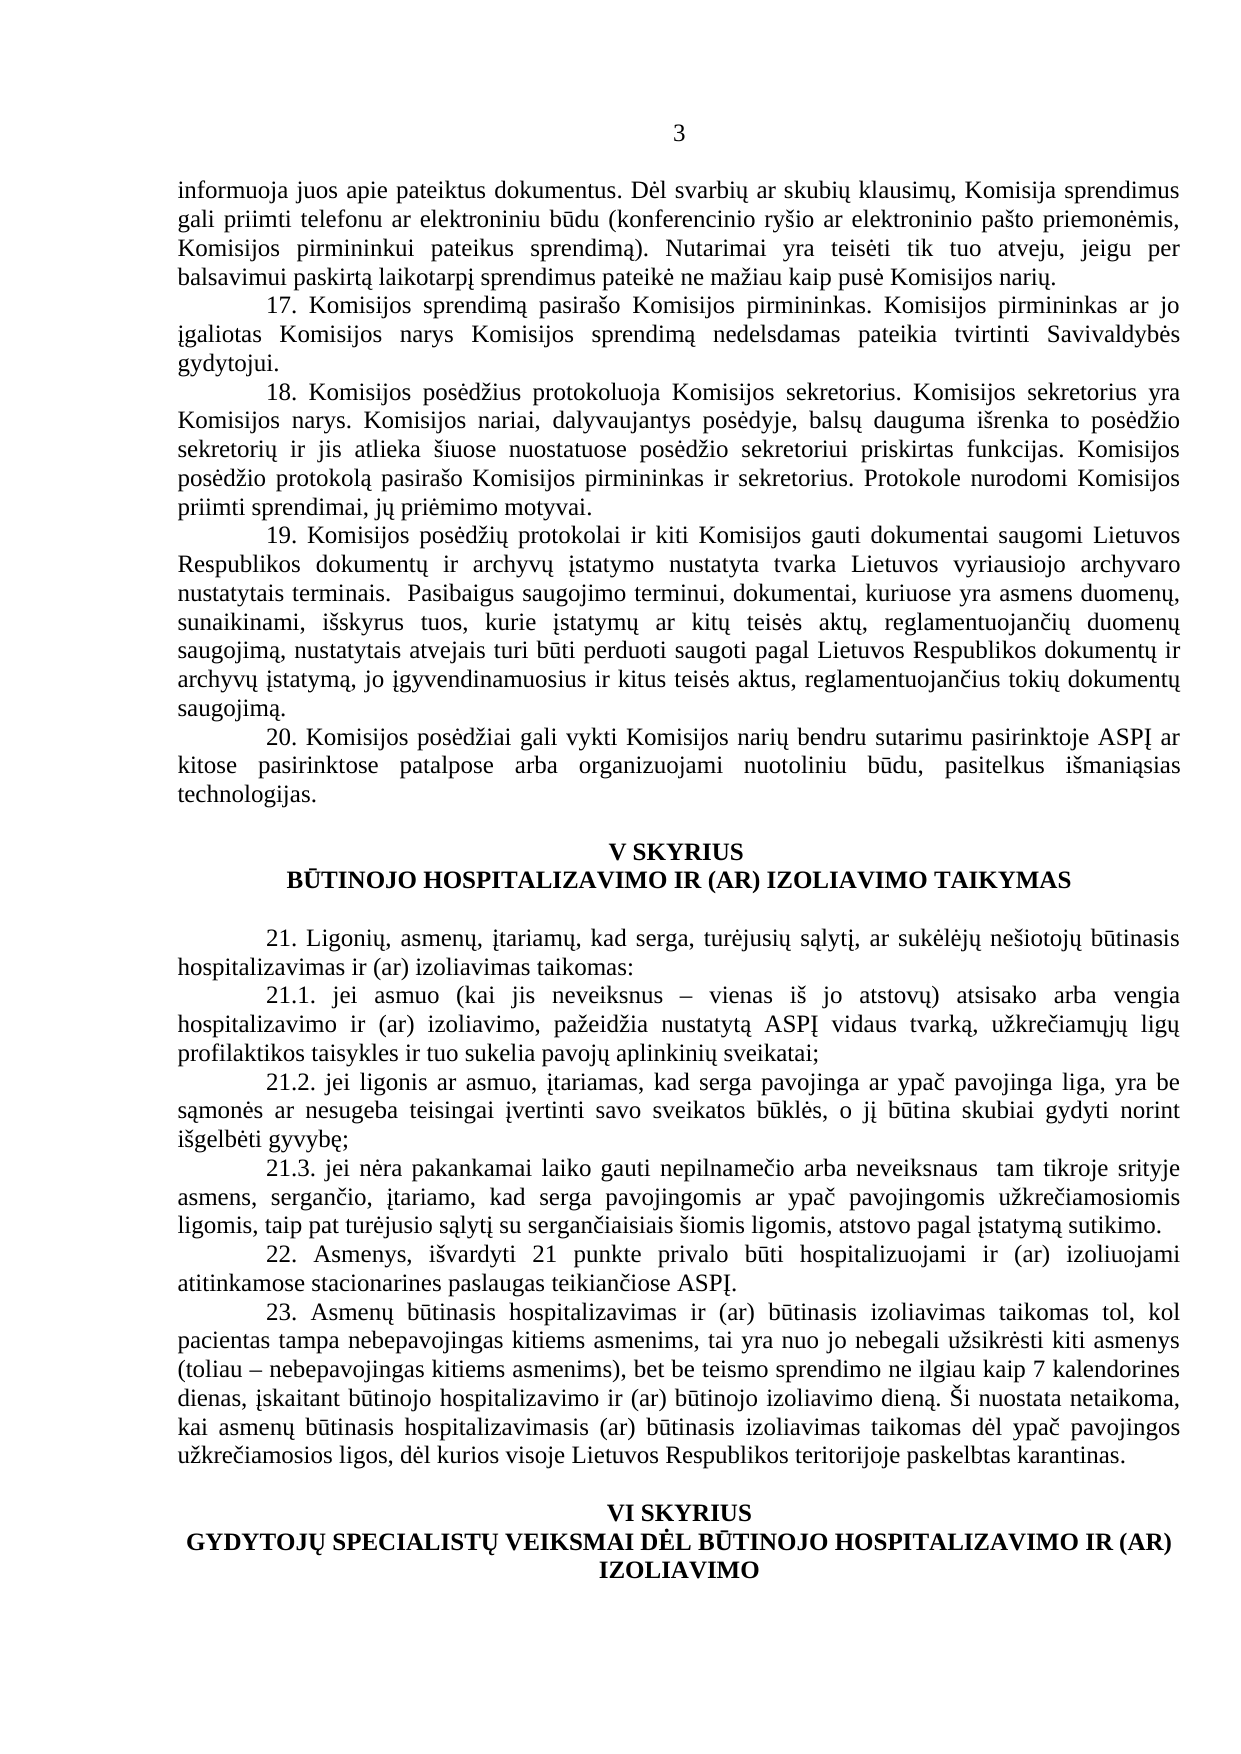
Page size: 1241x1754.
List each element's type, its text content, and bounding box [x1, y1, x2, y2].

text 17. Komisijos sprendimą pasirašo Komisijos pirmininkas. Komisijos pirmininkas ar jo įgaliotas Komisijos narys Komisijos sprendimą nedelsdamas pateikia tvirtinti Savivaldybės gydytojui. [177, 291, 1181, 377]
text 20. Komisijos posėdžiai gali vykti Komisijos narių bendru sutarimu pasirinktoje ASPĮ ar kitose pasirinktose patalpose arba organizuojami nuotoliniu būdu, pasitelkus išmaniąsias technologijas. [177, 722, 1181, 808]
text V SKYRIUS [177, 837, 1181, 866]
text 21. Ligonių, asmenų, įtariamų, kad serga, turėjusių sąlytį, ar sukėlėjų nešiotojų būtinasis hospitalizavimas ir (ar) izoliavimas taikomas: [177, 923, 1181, 981]
text 21.3. jei nėra pakankamai laiko gauti nepilnamečio arba neveiksnaus tam tikroje srityje asmens, sergančio, įtariamo, kad serga pavojingomis ar ypač pavojingomis užkrečiamosiomis ligomis, taip pat turėjusio sąlytį su sergančiaisiais šiomis ligomis, atstovo pagal įstatymą sutikimo. [177, 1153, 1181, 1239]
text 23. Asmenų būtinasis hospitalizavimas ir (ar) būtinasis izoliavimas taikomas tol, kol pacientas tampa nebepavojingas kitiems asmenims, tai yra nuo jo nebegali užsikrėsti kiti asmenys (toliau – nebepavojingas kitiems asmenims), bet be teismo sprendimo ne ilgiau kaip 7 kalendorines dienas, įskaitant būtinojo hospitalizavimo ir (ar) būtinojo izoliavimo dieną. Ši nuostata netaikoma, kai asmenų būtinasis hospitalizavimasis (ar) būtinasis izoliavimas taikomas dėl ypač pavojingos užkrečiamosios ligos, dėl kurios visoje Lietuvos Respublikos teritorijoje paskelbtas karantinas. [177, 1297, 1181, 1469]
text 21.1. jei asmuo (kai jis neveiksnus – vienas iš jo atstovų) atsisako arba vengia hospitalizavimo ir (ar) izoliavimo, pažeidžia nustatytą ASPĮ vidaus tvarką, užkrečiamųjų ligų profilaktikos taisykles ir tuo sukelia pavojų aplinkinių sveikatai; [177, 981, 1181, 1067]
text VI SKYRIUS [177, 1498, 1181, 1527]
text BŪTINOJO HOSPITALIZAVIMO IR (AR) IZOLIAVIMO TAIKYMAS [177, 866, 1181, 894]
text 19. Komisijos posėdžių protokolai ir kiti Komisijos gauti dokumentai saugomi Lietuvos Respublikos dokumentų ir archyvų įstatymo nustatyta tvarka Lietuvos vyriausiojo archyvaro nustatytais terminais. Pasibaigus saugojimo terminui, dokumentai, kuriuose yra asmens duomenų, sunaikinami, išskyrus tuos, kurie įstatymų ar kitų teisės aktų, reglamentuojančių duomenų saugojimą, nustatytais atvejais turi būti perduoti saugoti pagal Lietuvos Respublikos dokumentų ir archyvų įstatymą, jo įgyvendinamuosius ir kitus teisės aktus, reglamentuojančius tokių dokumentų saugojimą. [177, 521, 1181, 722]
text GYDYTOJŲ SPECIALISTŲ VEIKSMAI DĖL BŪTINOJO HOSPITALIZAVIMO IR (AR) IZOLIAVIMO [177, 1527, 1181, 1584]
text 18. Komisijos posėdžius protokoluoja Komisijos sekretorius. Komisijos sekretorius yra Komisijos narys. Komisijos nariai, dalyvaujantys posėdyje, balsų dauguma išrenka to posėdžio sekretorių ir jis atlieka šiuose nuostatuose posėdžio sekretoriui priskirtas funkcijas. Komisijos posėdžio protokolą pasirašo Komisijos pirmininkas ir sekretorius. Protokole nurodomi Komisijos priimti sprendimai, jų priėmimo motyvai. [177, 377, 1181, 521]
text 21.2. jei ligonis ar asmuo, įtariamas, kad serga pavojinga ar ypač pavojinga liga, yra be sąmonės ar nesugeba teisingai įvertinti savo sveikatos būklės, o jį būtina skubiai gydyti norint išgelbėti gyvybę; [177, 1067, 1181, 1153]
text 22. Asmenys, išvardyti 21 punkte privalo būti hospitalizuojami ir (ar) izoliuojami atitinkamose stacionarines paslaugas teikiančiose ASPĮ. [177, 1239, 1181, 1297]
text informuoja juos apie pateiktus dokumentus. Dėl svarbių ar skubių klausimų, Komisija sprendimus gali priimti telefonu ar elektroniniu būdu (konferencinio ryšio ar elektroninio pašto priemonėmis, Komisijos pirmininkui pateikus sprendimą). Nutarimai yra teisėti tik tuo atveju, jeigu per balsavimui paskirtą laikotarpį sprendimus pateikė ne mažiau kaip pusė Komisijos narių. [177, 176, 1181, 291]
